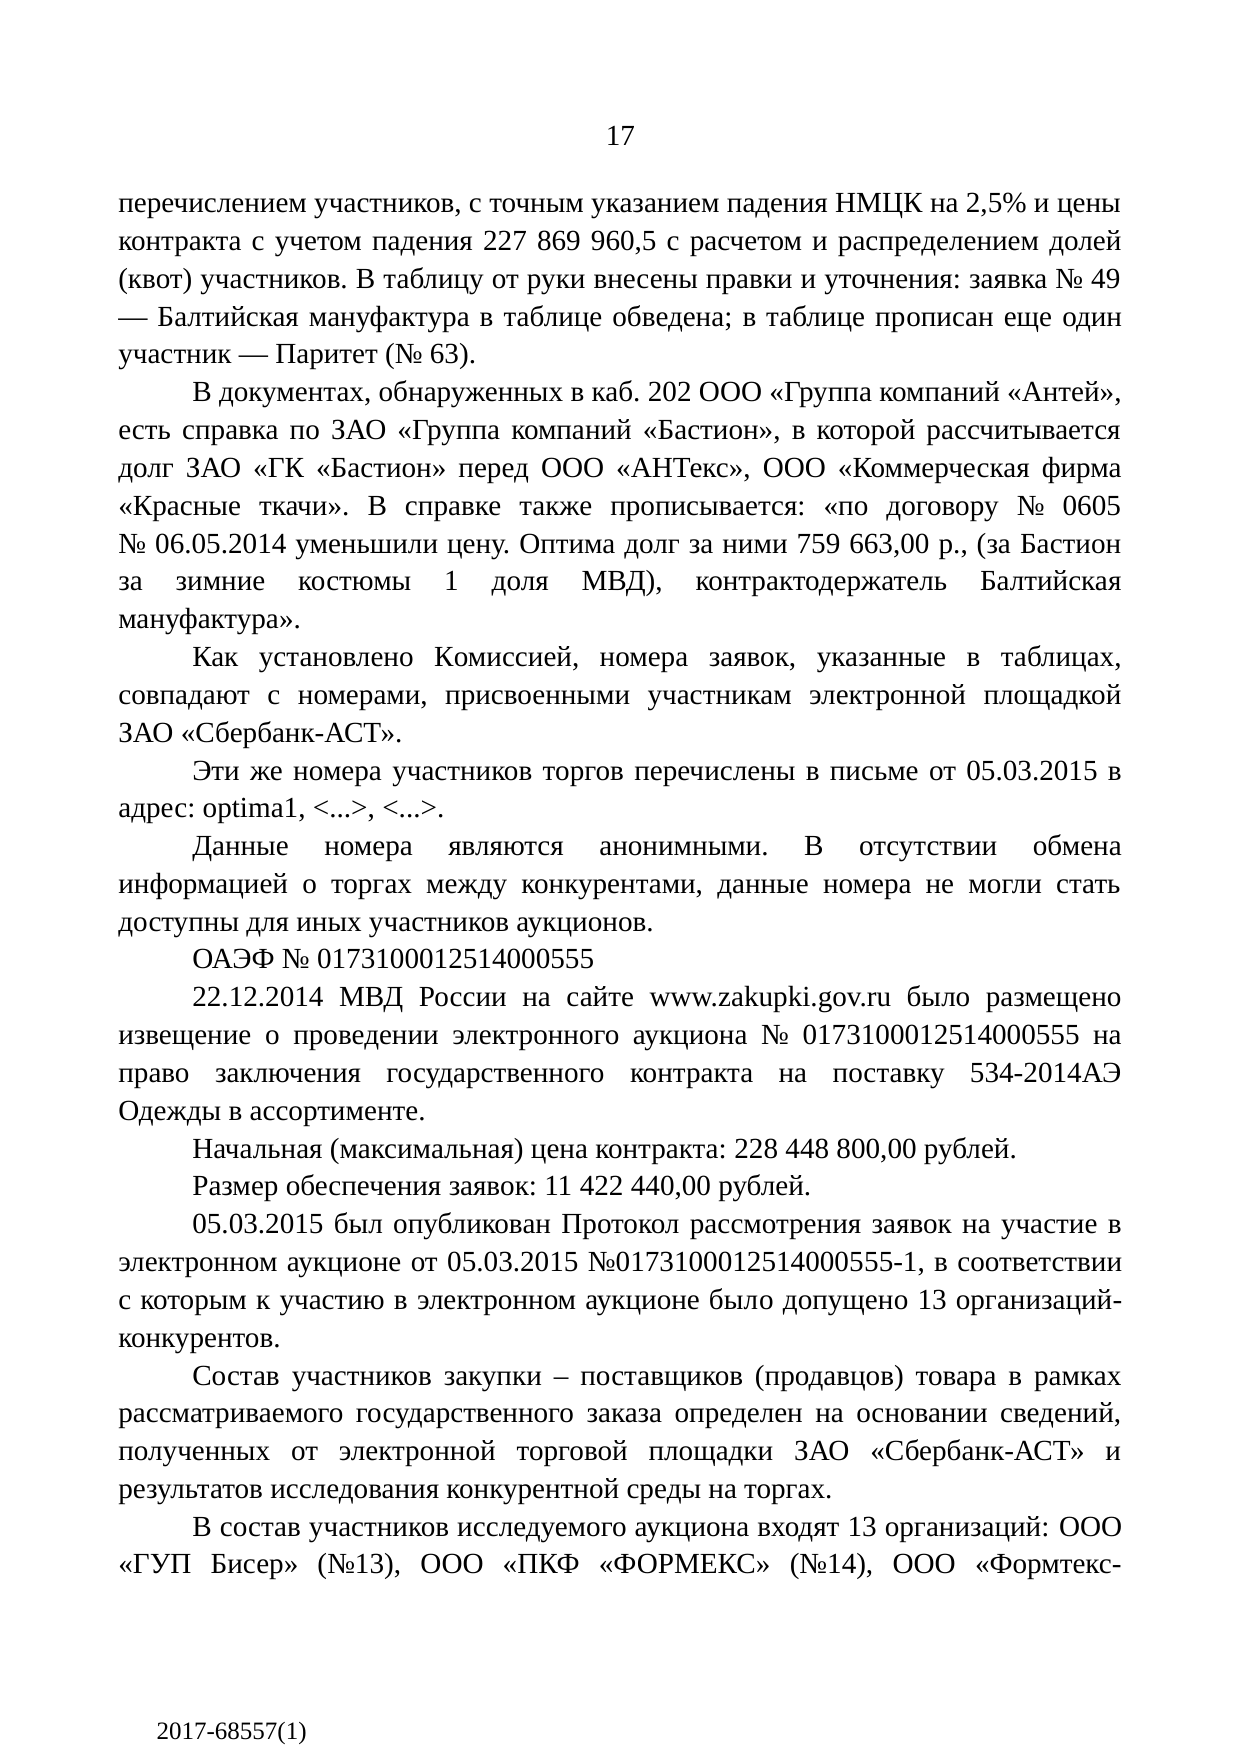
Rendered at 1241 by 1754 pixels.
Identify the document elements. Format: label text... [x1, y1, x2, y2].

text 22.12.2014 МВД России на сайте www.zakupki.gov.ru было размещено извещение о проведении электронного аукциона № 0173100012514000555 на право заключения государственного контракта на поставку 534-2014АЭ Одежды в ассортименте. [118, 975, 1122, 1126]
text В документах, обнаруженных в каб. 202 ООО «Группа компаний «Антей», есть справка по ЗАО «Группа компаний «Бастион», в которой рассчитывается долг ЗАО «ГК «Бастион» перед ООО «АНТекс», ООО «Коммерческая фирма «Красные ткачи». В справке также прописывается: «по договору № 0605 № 06.05.2014 уменьшили цену. Оптима долг за ними 759 663,00 р., (за Бастион за зимние костюмы 1 доля МВД), контрактодержатель Балтийская мануфактура». [118, 370, 1122, 635]
text Состав участников закупки – поставщиков (продавцов) товара в рамках рассматриваемого государственного заказа определен на основании сведений, полученных от электронной торговой площадки ЗАО «Сбербанк-АСТ» и результатов исследования конкурентной среды на торгах. [118, 1353, 1122, 1504]
text перечислением участников, с точным указанием падения НМЦК на 2,5% и цены контракта с учетом падения 227 869 960,5 с расчетом и распределением долей (квот) участников. В таблицу от руки внесены правки и уточнения: заявка № 49 — Балтийская мануфактура в таблице обведена; в таблице прописан еще один участник — Паритет (№ 63). [118, 181, 1122, 370]
text В состав участников исследуемого аукциона входят 13 организаций: ООО «ГУП Бисер» (№13), ООО «ПКФ «ФОРМЕКС» (№14), ООО «Формтекс- [118, 1504, 1122, 1580]
text Данные номера являются анонимными. В отсутствии обмена информацией о торгах между конкурентами, данные номера не могли стать доступны для иных участников аукционов. [118, 824, 1122, 937]
text Размер обеспечения заявок: 11 422 440,00 рублей. [118, 1164, 1122, 1202]
text Эти же номера участников торгов перечислены в письме от 05.03.2015 в адрес: optima1, <...>, <...>. [118, 748, 1122, 824]
text Как установлено Комиссией, номера заявок, указанные в таблицах, совпадают с номерами, присвоенными участникам электронной площадкой ЗАО «Сбербанк-АСТ». [118, 635, 1122, 748]
text 05.03.2015 был опубликован Протокол рассмотрения заявок на участие в электронном аукционе от 05.03.2015 №0173100012514000555-1, в соответствии с которым к участию в электронном аукционе было допущено 13 организаций-конкурентов. [118, 1202, 1122, 1353]
text ОАЭФ № 0173100012514000555 [118, 937, 1122, 975]
text Начальная (максимальная) цена контракта: 228 448 800,00 рублей. [118, 1126, 1122, 1164]
